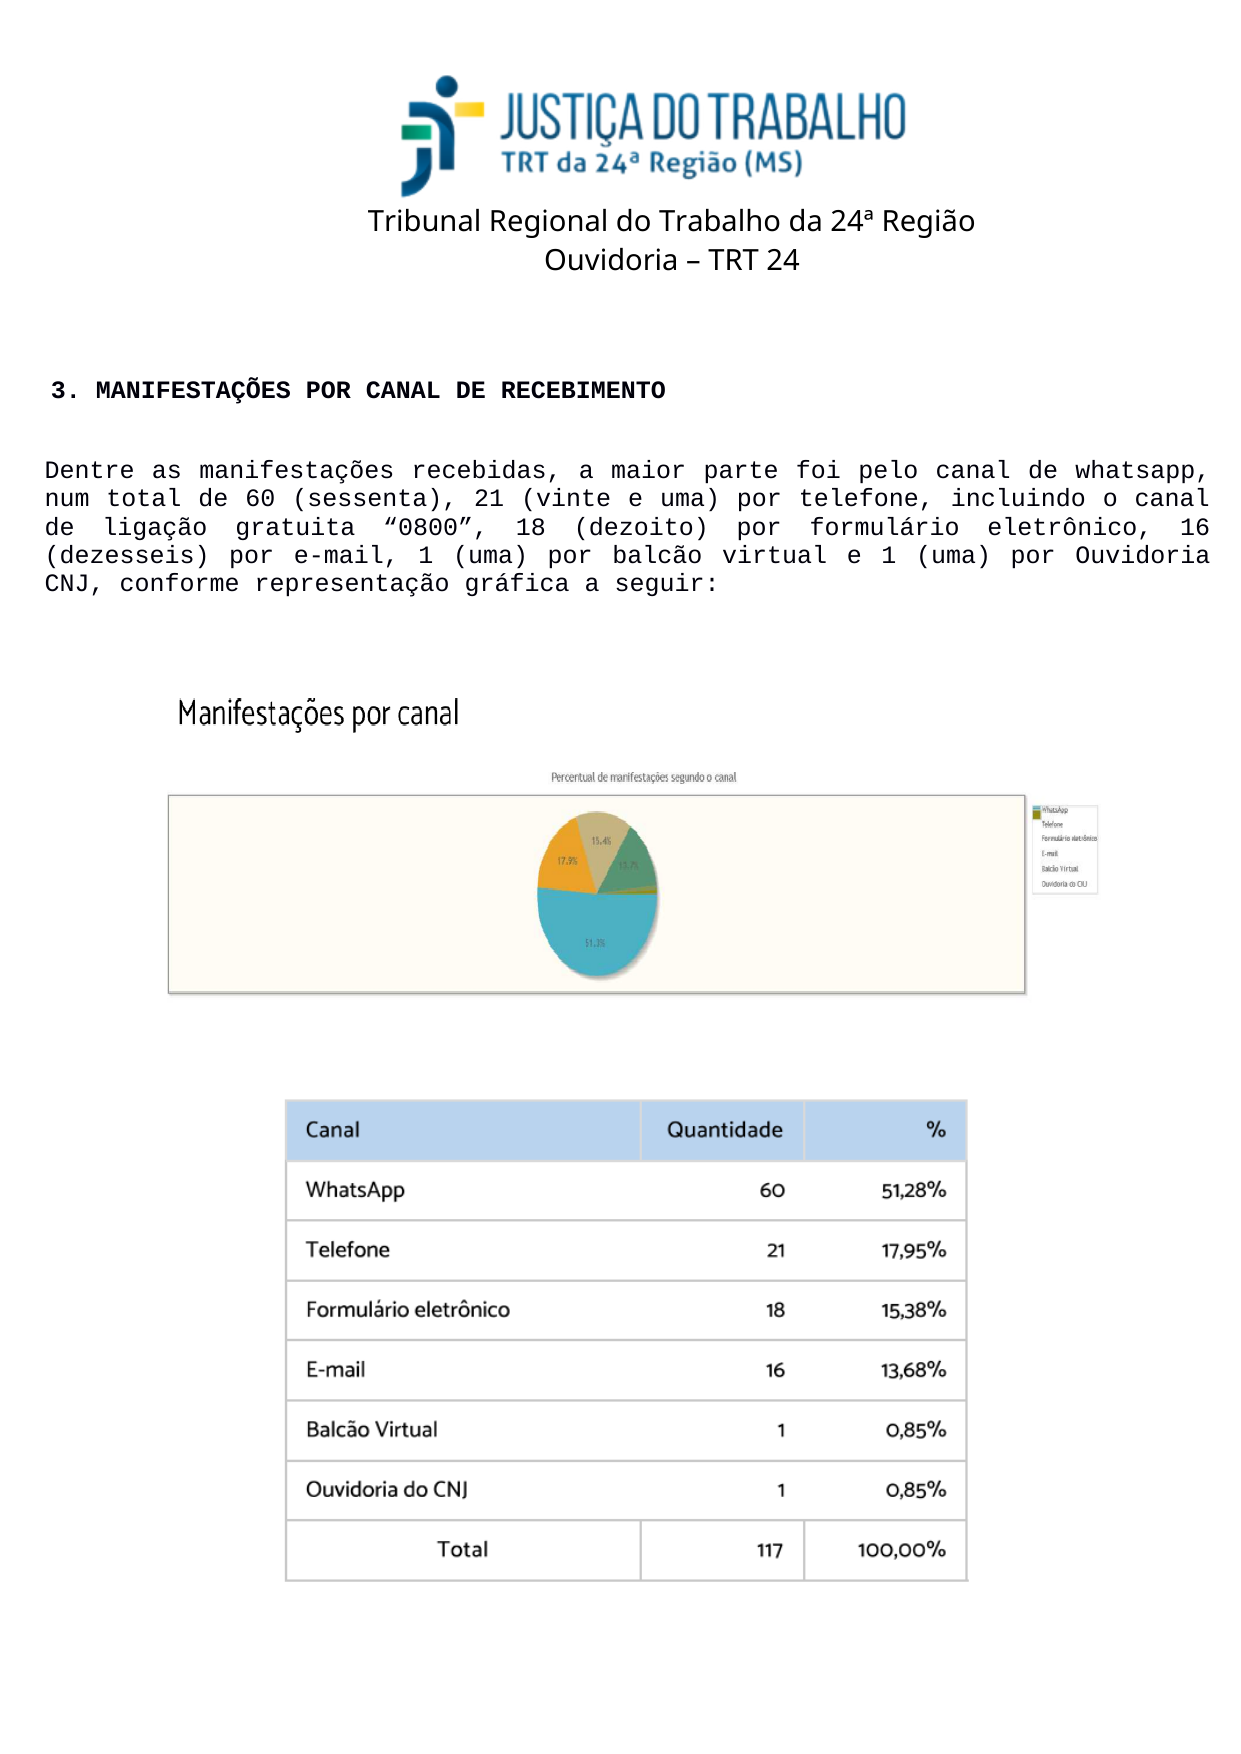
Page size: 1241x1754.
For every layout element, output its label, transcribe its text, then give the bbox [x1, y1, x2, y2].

text Dentre as manifestações recebidas, a maior parte foi pelo canal de whatsapp, num total de 60 (sessenta), 21 (vinte e uma) por telefone, incluindo o canal de ligação gratuita “0800”, 18 (dezoito) por formulário eletrônico, 16 (dezesseis) por e-mail, 1 (uma) por balcão virtual e 1 (uma) por Ouvidoria CNJ, conforme representação gráfica a seguir: [44, 458, 1211, 599]
text 3. MANIFESTAÇÕES POR CANAL DE RECEBIMENTO [51, 378, 1209, 406]
